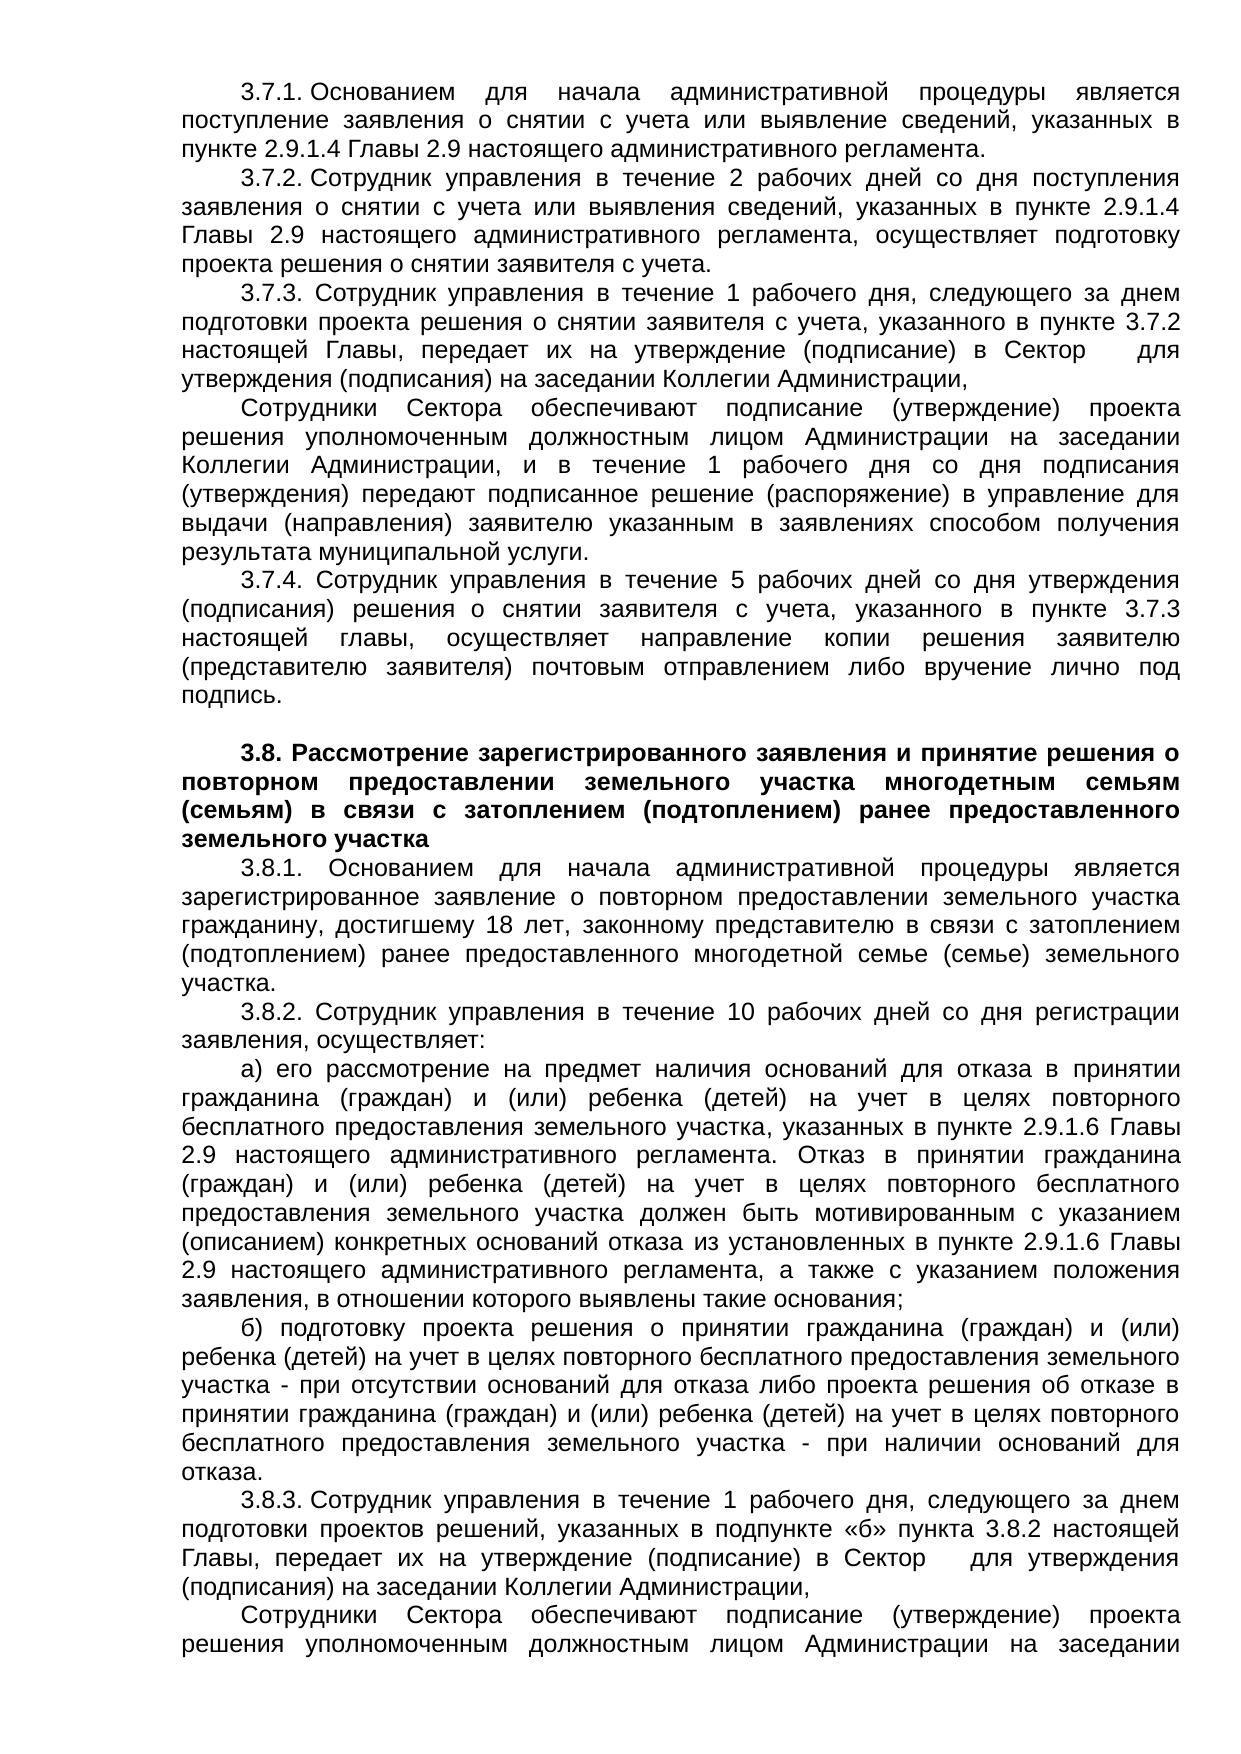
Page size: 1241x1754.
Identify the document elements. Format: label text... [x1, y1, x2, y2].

text 3.8. Рассмотрение зарегистрированного заявления и принятие решения о повторном предоставлении земельного участка многодетным семьям (семьям) в связи с затоплением (подтоплением) ранее предоставленного земельного участка [181, 738, 1181, 853]
text 3.8.2. Сотрудник управления в течение 10 рабочих дней со дня регистрации заявления, осуществляет: [181, 997, 1181, 1054]
text 3.7.3. Сотрудник управления в течение 1 рабочего дня, следующего за днем подготовки проекта решения о снятии заявителя с учета, указанного в пункте 3.7.2 настоящей Главы, передает их на утверждение (подписание) в Сектор для утверждения (подписания) на заседании Коллегии Администрации, [181, 278, 1181, 393]
text а) его рассмотрение на предмет наличия оснований для отказа в принятии гражданина (граждан) и (или) ребенка (детей) на учет в целях повторного бесплатного предоставления земельного участка, указанных в пункте 2.9.1.6 Главы 2.9 настоящего административного регламента. Отказ в принятии гражданина (граждан) и (или) ребенка (детей) на учет в целях повторного бесплатного предоставления земельного участка должен быть мотивированным с указанием (описанием) конкретных оснований отказа из установленных в пункте 2.9.1.6 Главы 2.9 настоящего административного регламента, а также с указанием положения заявления, в отношении которого выявлены такие основания; [181, 1054, 1181, 1313]
text Сотрудники Сектора обеспечивают подписание (утверждение) проекта решения уполномоченным должностным лицом Администрации на заседании [181, 1601, 1181, 1658]
text б) подготовку проекта решения о принятии гражданина (граждан) и (или) ребенка (детей) на учет в целях повторного бесплатного предоставления земельного участка - при отсутствии оснований для отказа либо проекта решения об отказе в принятии гражданина (граждан) и (или) ребенка (детей) на учет в целях повторного бесплатного предоставления земельного участка - при наличии оснований для отказа. [181, 1313, 1181, 1486]
text Сотрудники Сектора обеспечивают подписание (утверждение) проекта решения уполномоченным должностным лицом Администрации на заседании Коллегии Администрации, и в течение 1 рабочего дня со дня подписания (утверждения) передают подписанное решение (распоряжение) в управление для выдачи (направления) заявителю указанным в заявлениях способом получения результата муниципальной услуги. [181, 393, 1181, 566]
text 3.7.4. Сотрудник управления в течение 5 рабочих дней со дня утверждения (подписания) решения о снятии заявителя с учета, указанного в пункте 3.7.3 настоящей главы, осуществляет направление копии решения заявителю (представителю заявителя) почтовым отправлением либо вручение лично под подпись. [181, 566, 1181, 709]
text 3.8.3. Сотрудник управления в течение 1 рабочего дня, следующего за днем подготовки проектов решений, указанных в подпункте «б» пункта 3.8.2 настоящей Главы, передает их на утверждение (подписание) в Сектор для утверждения (подписания) на заседании Коллегии Администрации, [181, 1486, 1181, 1601]
text 3.7.1. Основанием для начала административной процедуры является поступление заявления о снятии с учета или выявление сведений, указанных в пункте 2.9.1.4 Главы 2.9 настоящего административного регламента. [181, 77, 1181, 163]
text 3.7.2. Сотрудник управления в течение 2 рабочих дней со дня поступления заявления о снятии с учета или выявления сведений, указанных в пункте 2.9.1.4 Главы 2.9 настоящего административного регламента, осуществляет подготовку проекта решения о снятии заявителя с учета. [181, 163, 1181, 278]
text 3.8.1. Основанием для начала административной процедуры является зарегистрированное заявление о повторном предоставлении земельного участка гражданину, достигшему 18 лет, законному представителю в связи с затоплением (подтоплением) ранее предоставленного многодетной семье (семье) земельного участка. [181, 853, 1181, 997]
